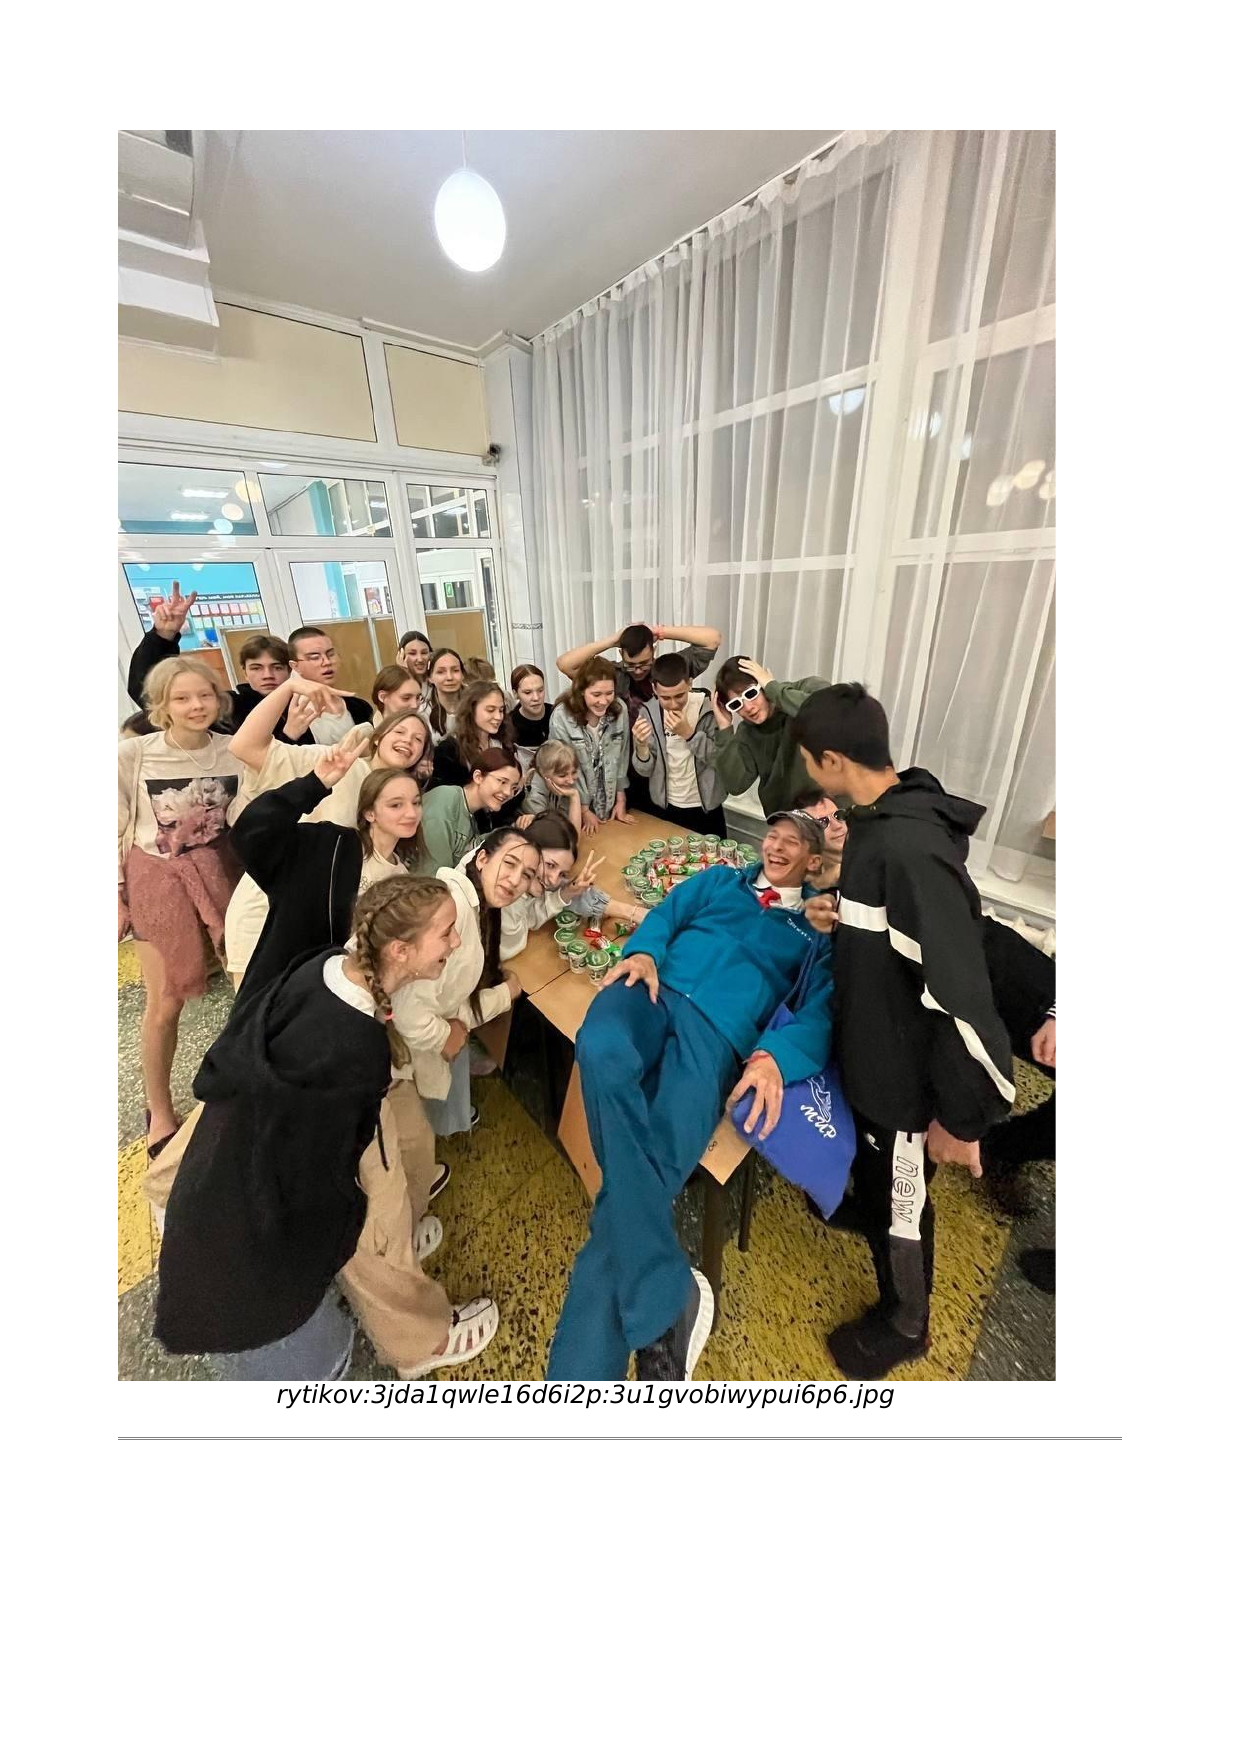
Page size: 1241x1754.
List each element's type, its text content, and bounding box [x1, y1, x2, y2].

text rytikov:3jda1qwle16d6i2p:3u1gvobiwypui6p6.jpg [118, 1381, 1056, 1410]
picture [118, 130, 1056, 1381]
